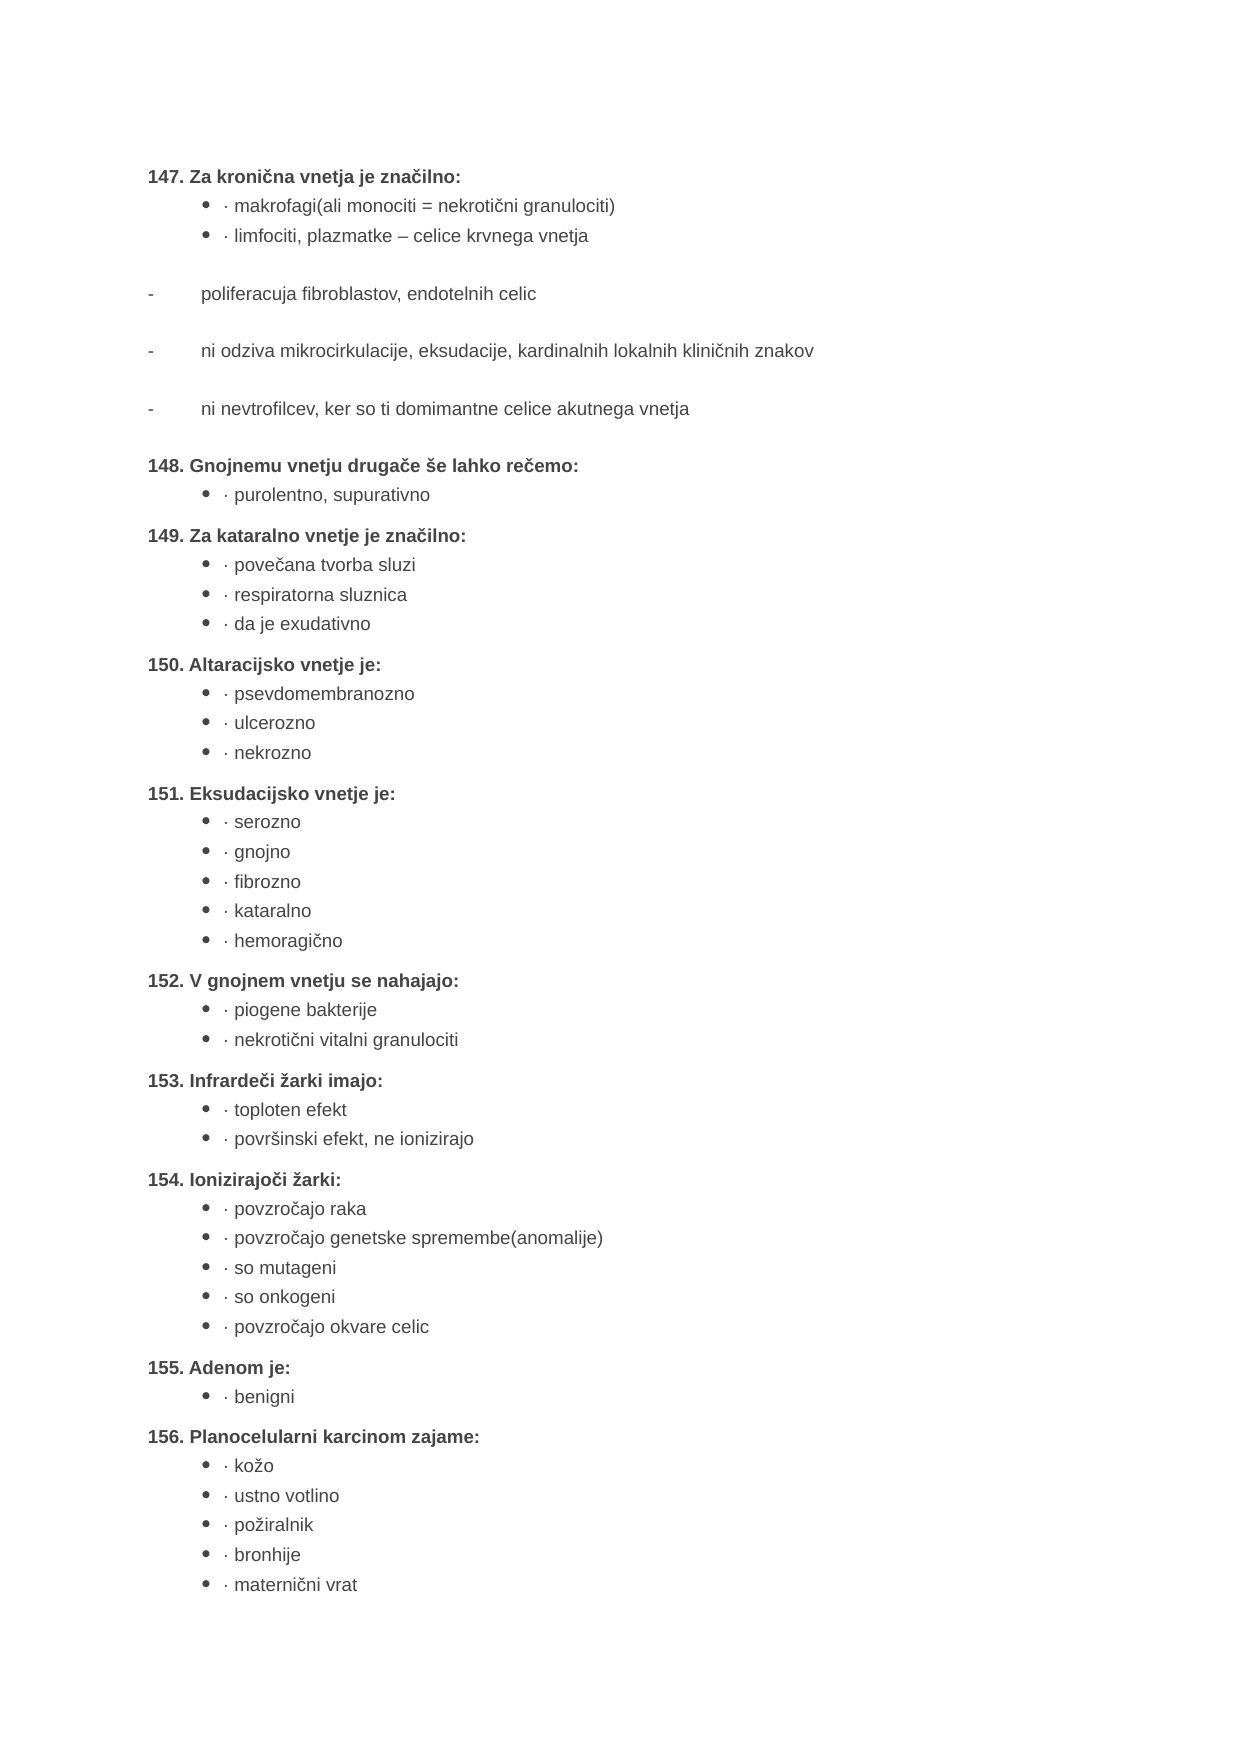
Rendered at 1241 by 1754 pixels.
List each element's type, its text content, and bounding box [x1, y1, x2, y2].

list · povzročajo genetske spremembe(anomalije) [202, 1220, 1093, 1249]
list · so mutageni [202, 1249, 1093, 1279]
list · piogene bakterije [202, 992, 1093, 1021]
list · nekrozno [202, 734, 1093, 764]
text 155. Adenom je: [148, 1338, 1093, 1378]
list · hemoragično [202, 922, 1093, 952]
list · purolentno, supurativno [202, 477, 1093, 506]
list · makrofagi(ali monociti = nekrotični granulociti) [202, 188, 1093, 217]
list · maternični vrat [202, 1566, 1093, 1596]
list · da je exudativno [202, 606, 1093, 635]
text 156. Planocelularni karcinom zajame: [148, 1408, 1093, 1448]
list · površinski efekt, ne ionizirajo [202, 1121, 1093, 1150]
list · respiratorna sluznica [202, 576, 1093, 606]
list · benigni [202, 1378, 1093, 1408]
list · fibrozno [202, 863, 1093, 893]
text 152. V gnojnem vnetju se nahajajo: [148, 952, 1093, 992]
list · ulcerozno [202, 705, 1093, 734]
text - ni odziva mikrocirkulacije, eksudacije, kardinalnih lokalnih kliničnih znakov [148, 322, 1093, 362]
list · povečana tvorba sluzi [202, 546, 1093, 576]
text 153. Infrardeči žarki imajo: [148, 1051, 1093, 1091]
text 148. Gnojnemu vnetju drugače še lahko rečemo: [148, 437, 1093, 477]
list · nekrotični vitalni granulociti [202, 1021, 1093, 1051]
text 147. Za kronična vnetja je značilno: [148, 148, 1093, 188]
text 149. Za kataralno vnetje je značilno: [148, 506, 1093, 546]
list · psevdomembranozno [202, 675, 1093, 705]
text 154. Ionizirajoči žarki: [148, 1150, 1093, 1190]
list · toploten efekt [202, 1091, 1093, 1121]
text 150. Altaracijsko vnetje je: [148, 635, 1093, 675]
list · limfociti, plazmatke – celice krvnega vnetja [202, 217, 1093, 247]
text 151. Eksudacijsko vnetje je: [148, 764, 1093, 804]
text - poliferacuja fibroblastov, endotelnih celic [148, 264, 1093, 304]
list · kataralno [202, 893, 1093, 922]
list · kožo [202, 1448, 1093, 1477]
list · serozno [202, 804, 1093, 833]
list · požiralnik [202, 1507, 1093, 1536]
list · ustno votlino [202, 1477, 1093, 1507]
text - ni nevtrofilcev, ker so ti domimantne celice akutnega vnetja [148, 379, 1093, 419]
list · bronhije [202, 1536, 1093, 1566]
list · povzročajo raka [202, 1190, 1093, 1220]
list · gnojno [202, 833, 1093, 863]
list · povzročajo okvare celic [202, 1308, 1093, 1338]
list · so onkogeni [202, 1279, 1093, 1308]
